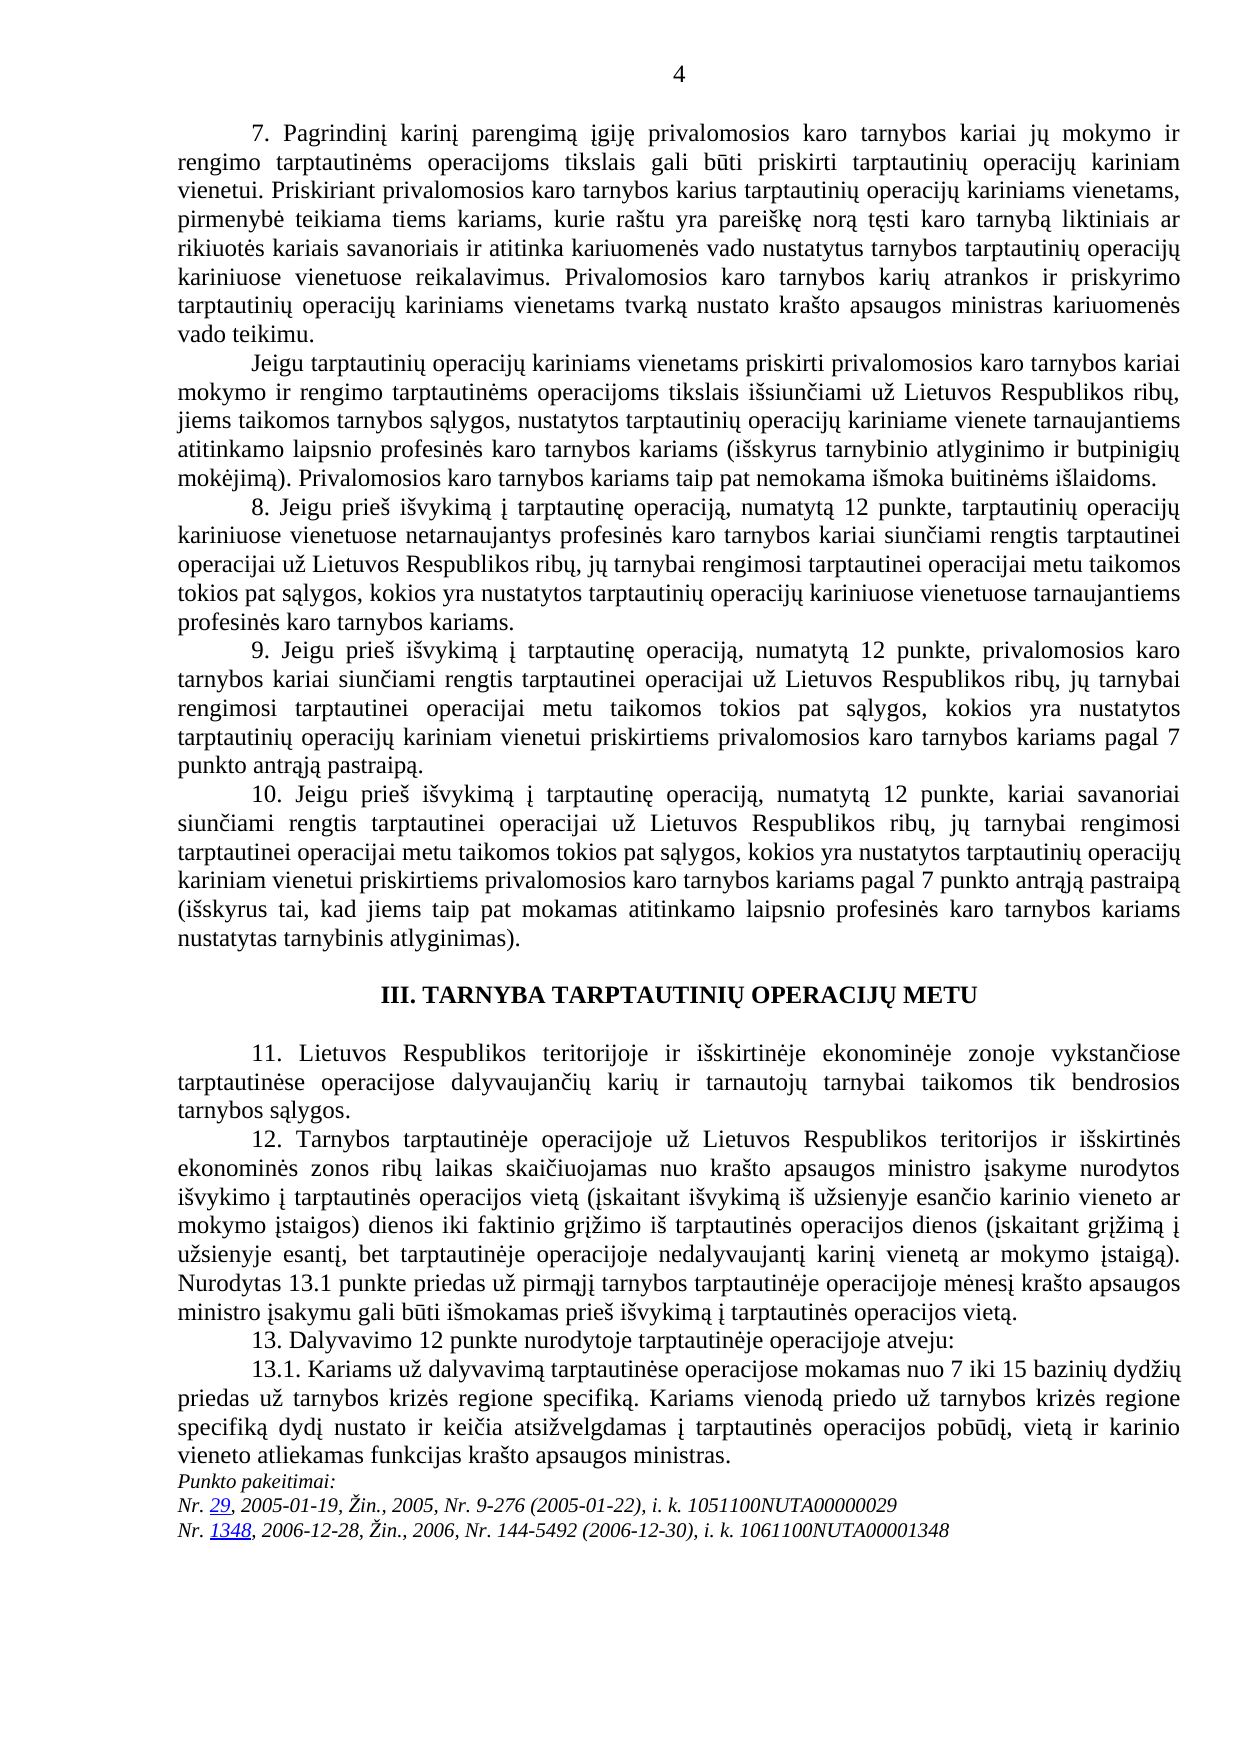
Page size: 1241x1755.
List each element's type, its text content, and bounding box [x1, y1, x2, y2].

text 11. Lietuvos Respublikos teritorijoje ir išskirtinėje ekonominėje zonoje vykstančiose tarptautinėse operacijose dalyvaujančių karių ir tarnautojų tarnybai taikomos tik bendrosios tarnybos sąlygos. [177, 1038, 1181, 1124]
text Nr. 1348, 2006-12-28, Žin., 2006, Nr. 144-5492 (2006-12-30), i. k. 1061100NUTA00001348 [177, 1517, 1181, 1542]
text 10. Jeigu prieš išvykimą į tarptautinę operaciją, numatytą 12 punkte, kariai savanoriai siunčiami rengtis tarptautinei operacijai už Lietuvos Respublikos ribų, jų tarnybai rengimosi tarptautinei operacijai metu taikomos tokios pat sąlygos, kokios yra nustatytos tarptautinių operacijų kariniam vienetui priskirtiems privalomosios karo tarnybos kariams pagal 7 punkto antrąją pastraipą (išskyrus tai, kad jiems taip pat mokamas atitinkamo laipsnio profesinės karo tarnybos kariams nustatytas tarnybinis atlyginimas). [177, 779, 1181, 952]
text Nr. 29, 2005-01-19, Žin., 2005, Nr. 9-276 (2005-01-22), i. k. 1051100NUTA00000029 [177, 1493, 1181, 1517]
text Jeigu tarptautinių operacijų kariniams vienetams priskirti privalomosios karo tarnybos kariai mokymo ir rengimo tarptautinėms operacijoms tikslais išsiunčiami už Lietuvos Respublikos ribų, jiems taikomos tarnybos sąlygos, nustatytos tarptautinių operacijų kariniame vienete tarnaujantiems atitinkamo laipsnio profesinės karo tarnybos kariams (išskyrus tarnybinio atlyginimo ir butpinigių mokėjimą). Privalomosios karo tarnybos kariams taip pat nemokama išmoka buitinėms išlaidoms. [177, 348, 1181, 492]
text 12. Tarnybos tarptautinėje operacijoje už Lietuvos Respublikos teritorijos ir išskirtinės ekonominės zonos ribų laikas skaičiuojamas nuo krašto apsaugos ministro įsakyme nurodytos išvykimo į tarptautinės operacijos vietą (įskaitant išvykimą iš užsienyje esančio karinio vieneto ar mokymo įstaigos) dienos iki faktinio grįžimo iš tarptautinės operacijos dienos (įskaitant grįžimą į užsienyje esantį, bet tarptautinėje operacijoje nedalyvaujantį karinį vienetą ar mokymo įstaigą). Nurodytas 13.1 punkte priedas už pirmąjį tarnybos tarptautinėje operacijoje mėnesį krašto apsaugos ministro įsakymu gali būti išmokamas prieš išvykimą į tarptautinės operacijos vietą. [177, 1124, 1181, 1326]
text 13. Dalyvavimo 12 punkte nurodytoje tarptautinėje operacijoje atveju: [177, 1326, 1181, 1354]
text 13.1. Kariams už dalyvavimą tarptautinėse operacijose mokamas nuo 7 iki 15 bazinių dydžių priedas už tarnybos krizės regione specifiką. Kariams vienodą priedo už tarnybos krizės regione specifiką dydį nustato ir keičia atsižvelgdamas į tarptautinės operacijos pobūdį, vietą ir karinio vieneto atliekamas funkcijas krašto apsaugos ministras. [177, 1354, 1181, 1469]
text 9. Jeigu prieš išvykimą į tarptautinę operaciją, numatytą 12 punkte, privalomosios karo tarnybos kariai siunčiami rengtis tarptautinei operacijai už Lietuvos Respublikos ribų, jų tarnybai rengimosi tarptautinei operacijai metu taikomos tokios pat sąlygos, kokios yra nustatytos tarptautinių operacijų kariniam vienetui priskirtiems privalomosios karo tarnybos kariams pagal 7 punkto antrąją pastraipą. [177, 636, 1181, 779]
text Punkto pakeitimai: [177, 1469, 1181, 1493]
text 8. Jeigu prieš išvykimą į tarptautinę operaciją, numatytą 12 punkte, tarptautinių operacijų kariniuose vienetuose netarnaujantys profesinės karo tarnybos kariai siunčiami rengtis tarptautinei operacijai už Lietuvos Respublikos ribų, jų tarnybai rengimosi tarptautinei operacijai metu taikomos tokios pat sąlygos, kokios yra nustatytos tarptautinių operacijų kariniuose vienetuose tarnaujantiems profesinės karo tarnybos kariams. [177, 492, 1181, 636]
text 7. Pagrindinį karinį parengimą įgiję privalomosios karo tarnybos kariai jų mokymo ir rengimo tarptautinėms operacijoms tikslais gali būti priskirti tarptautinių operacijų kariniam vienetui. Priskiriant privalomosios karo tarnybos karius tarptautinių operacijų kariniams vienetams, pirmenybė teikiama tiems kariams, kurie raštu yra pareiškę norą tęsti karo tarnybą liktiniais ar rikiuotės kariais savanoriais ir atitinka kariuomenės vado nustatytus tarnybos tarptautinių operacijų kariniuose vienetuose reikalavimus. Privalomosios karo tarnybos karių atrankos ir priskyrimo tarptautinių operacijų kariniams vienetams tvarką nustato krašto apsaugos ministras kariuomenės vado teikimu. [177, 118, 1181, 348]
text III. TARNYBA TARPTAUTINIŲ OPERACIJŲ METU [177, 981, 1181, 1009]
